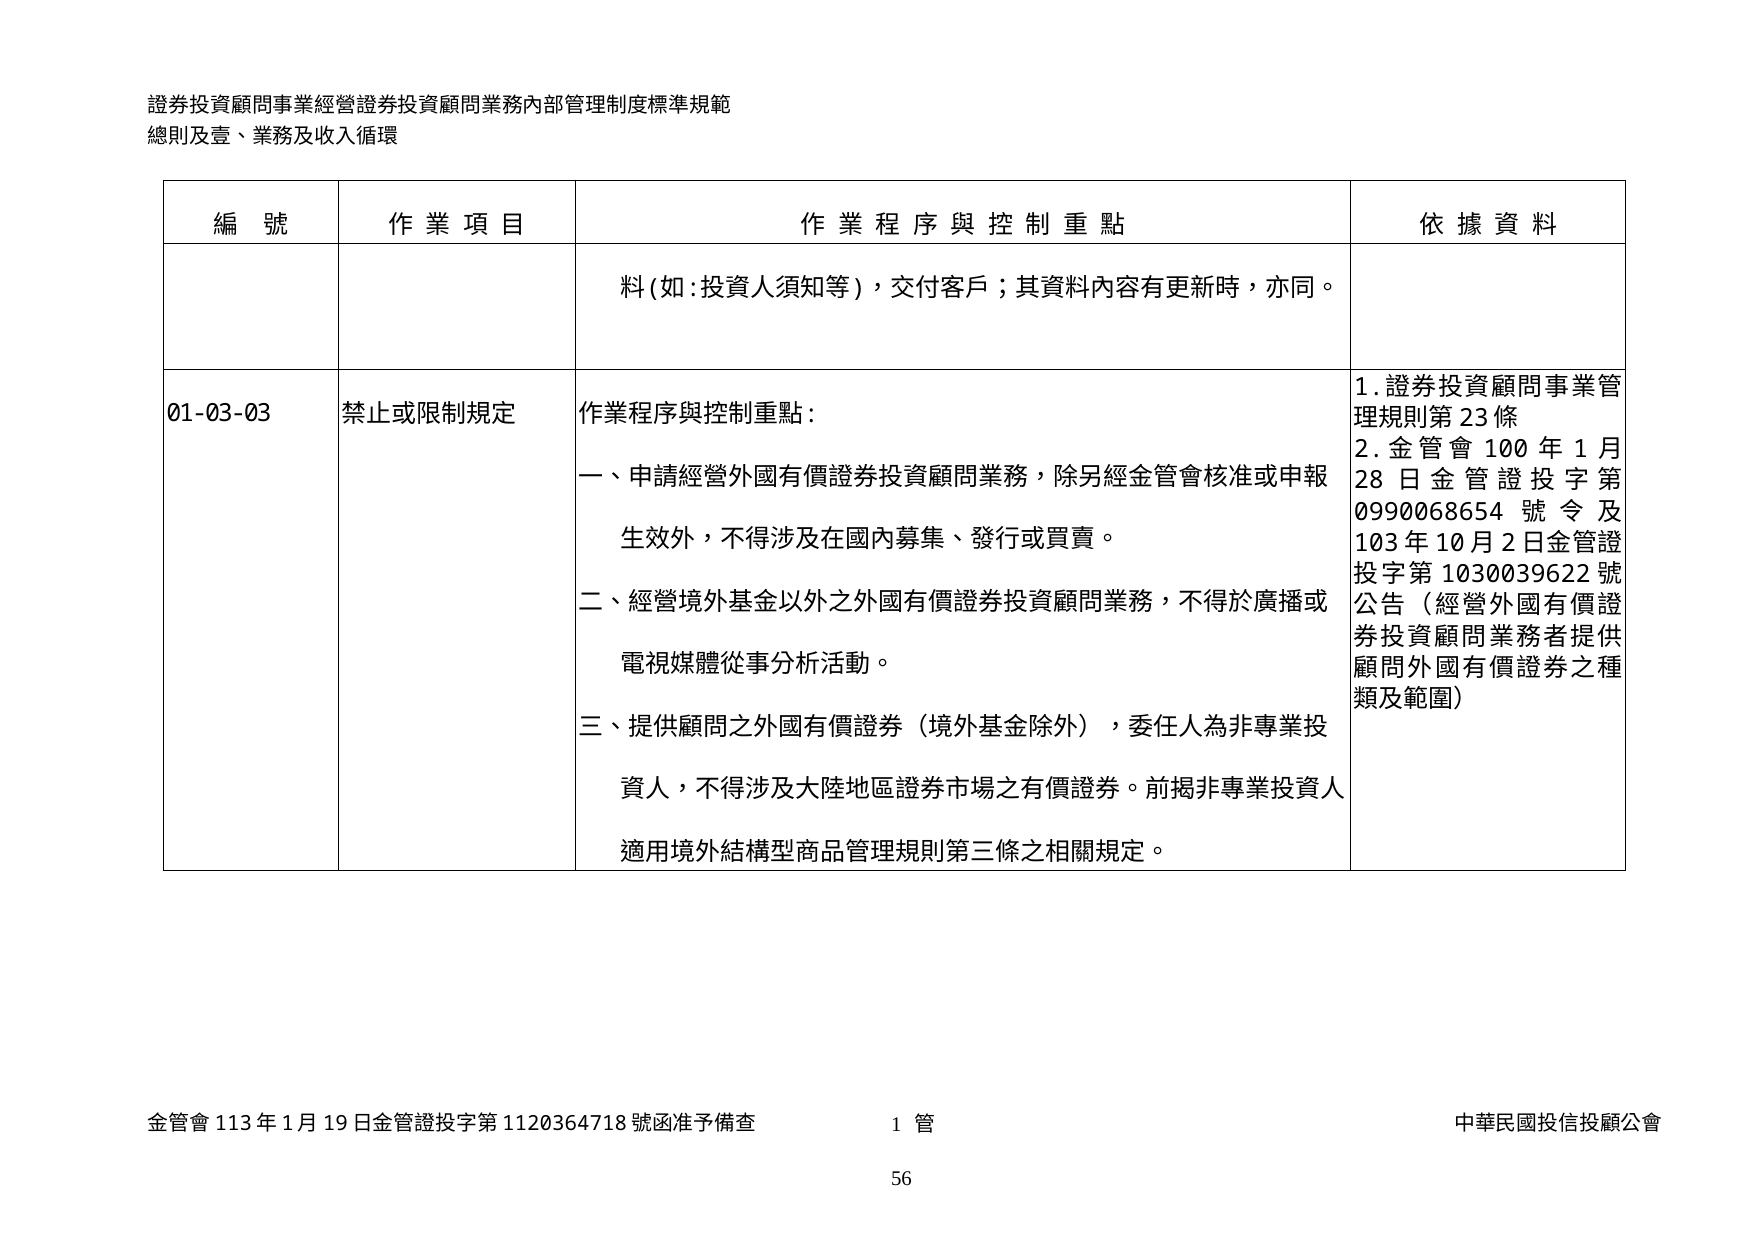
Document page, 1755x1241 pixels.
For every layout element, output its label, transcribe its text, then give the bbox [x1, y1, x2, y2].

table_cell [1351, 244, 1625, 369]
table_cell [164, 244, 338, 369]
table_cell 1.證券投資顧問事業管理規則第23條 2.金管會100年1月28日金管證投字第0990068654號令及103年10月2日金管證投字第1030039622號公告（經營外國有價證券投資顧問業務者提供顧問外國有價證券之種類及範圍） [1351, 370, 1625, 870]
table_cell 禁止或限制規定 [339, 370, 575, 870]
table_cell 料(如:投資人須知等)，交付客戶；其資料內容有更新時，亦同。 [576, 244, 1350, 369]
table_cell 01-03-03 [164, 370, 338, 870]
table_header 編 號 [164, 181, 338, 243]
table_header 作 業 項 目 [339, 181, 575, 243]
table_header 作 業 程 序 與 控 制 重 點 [576, 181, 1350, 243]
table_cell [339, 244, 575, 369]
table_cell 作業程序與控制重點: 一、申請經營外國有價證券投資顧問業務，除另經金管會核准或申報生效外，不得涉及在國內募集、發行或買賣。 二、經營境外基金以外之外國有價證券投資顧問業務，不得於廣播或電視媒體從事分析活動。 三、提供顧問之外國有價證券（境外基金除外），委任人為非專業投資人，不得涉及大陸地區證券市場之有價證券。前揭非專業投資人適用境外結構型商品管理規則第三條之相關規定。 [576, 370, 1350, 870]
table_header 依 據 資 料 [1351, 181, 1625, 243]
